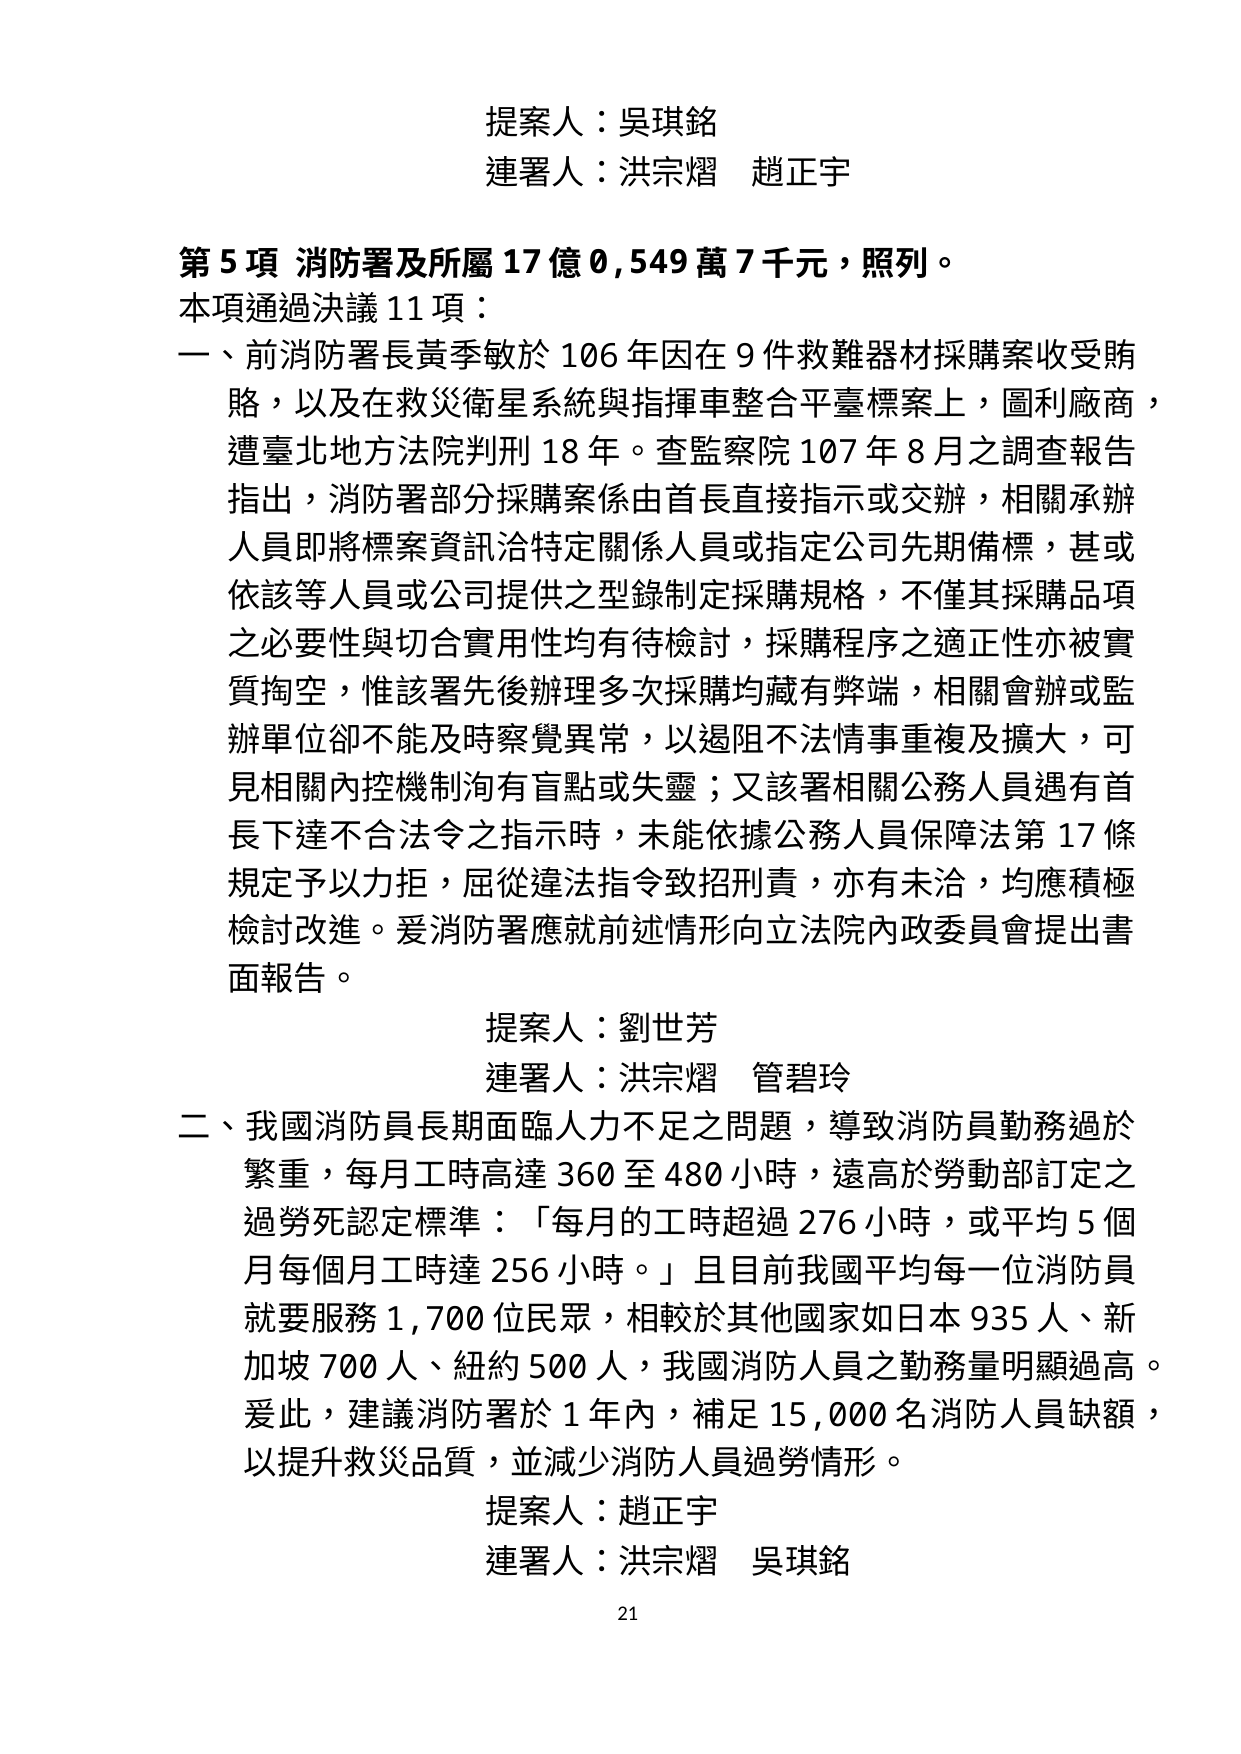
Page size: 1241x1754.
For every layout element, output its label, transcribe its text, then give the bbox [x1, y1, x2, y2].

text 連署人：洪宗熠 趙正宇 [118, 144, 1138, 194]
text 提案人：趙正宇 [118, 1484, 1138, 1534]
text 連署人：洪宗熠 吳琪銘 [118, 1534, 1138, 1584]
text 二、我國消防員長期面臨人力不足之問題，導致消防員勤務過於繁重，每月工時高達360至480小時，遠高於勞動部訂定之過勞死認定標準：「每月的工時超過276小時，或平均5個月每個月工時達256小時。」且目前我國平均每一位消防員就要服務1,700位民眾，相較於其他國家如日本935人、新加坡700人、紐約500人，我國消防人員之勤務量明顯過高。爰此，建議消防署於1年內，補足15,000名消防人員缺額，以提升救災品質，並減少消防人員過勞情形。 [177, 1100, 1137, 1484]
text 提案人：劉世芳 [118, 1000, 1138, 1050]
text 一、前消防署長黃季敏於106年因在9件救難器材採購案收受賄賂，以及在救災衛星系統與指揮車整合平臺標案上，圖利廠商，遭臺北地方法院判刑18年。查監察院107年8月之調查報告指出，消防署部分採購案係由首長直接指示或交辦，相關承辦人員即將標案資訊洽特定關係人員或指定公司先期備標，甚或依該等人員或公司提供之型錄制定採購規格，不僅其採購品項之必要性與切合實用性均有待檢討，採購程序之適正性亦被實質掏空，惟該署先後辦理多次採購均藏有弊端，相關會辦或監辦單位卻不能及時察覺異常，以遏阻不法情事重複及擴大，可見相關內控機制洵有盲點或失靈；又該署相關公務人員遇有首長下達不合法令之指示時，未能依據公務人員保障法第17條規定予以力拒，屈從違法指令致招刑責，亦有未洽，均應積極檢討改進。爰消防署應就前述情形向立法院內政委員會提出書面報告。 [177, 329, 1137, 1000]
text 本項通過決議11項： [178, 282, 1139, 329]
text 第5項 消防署及所屬17億0,549萬7千元，照列。 [178, 219, 1138, 282]
text 提案人：吳琪銘 [118, 94, 1138, 144]
text 連署人：洪宗熠 管碧玲 [118, 1050, 1138, 1100]
